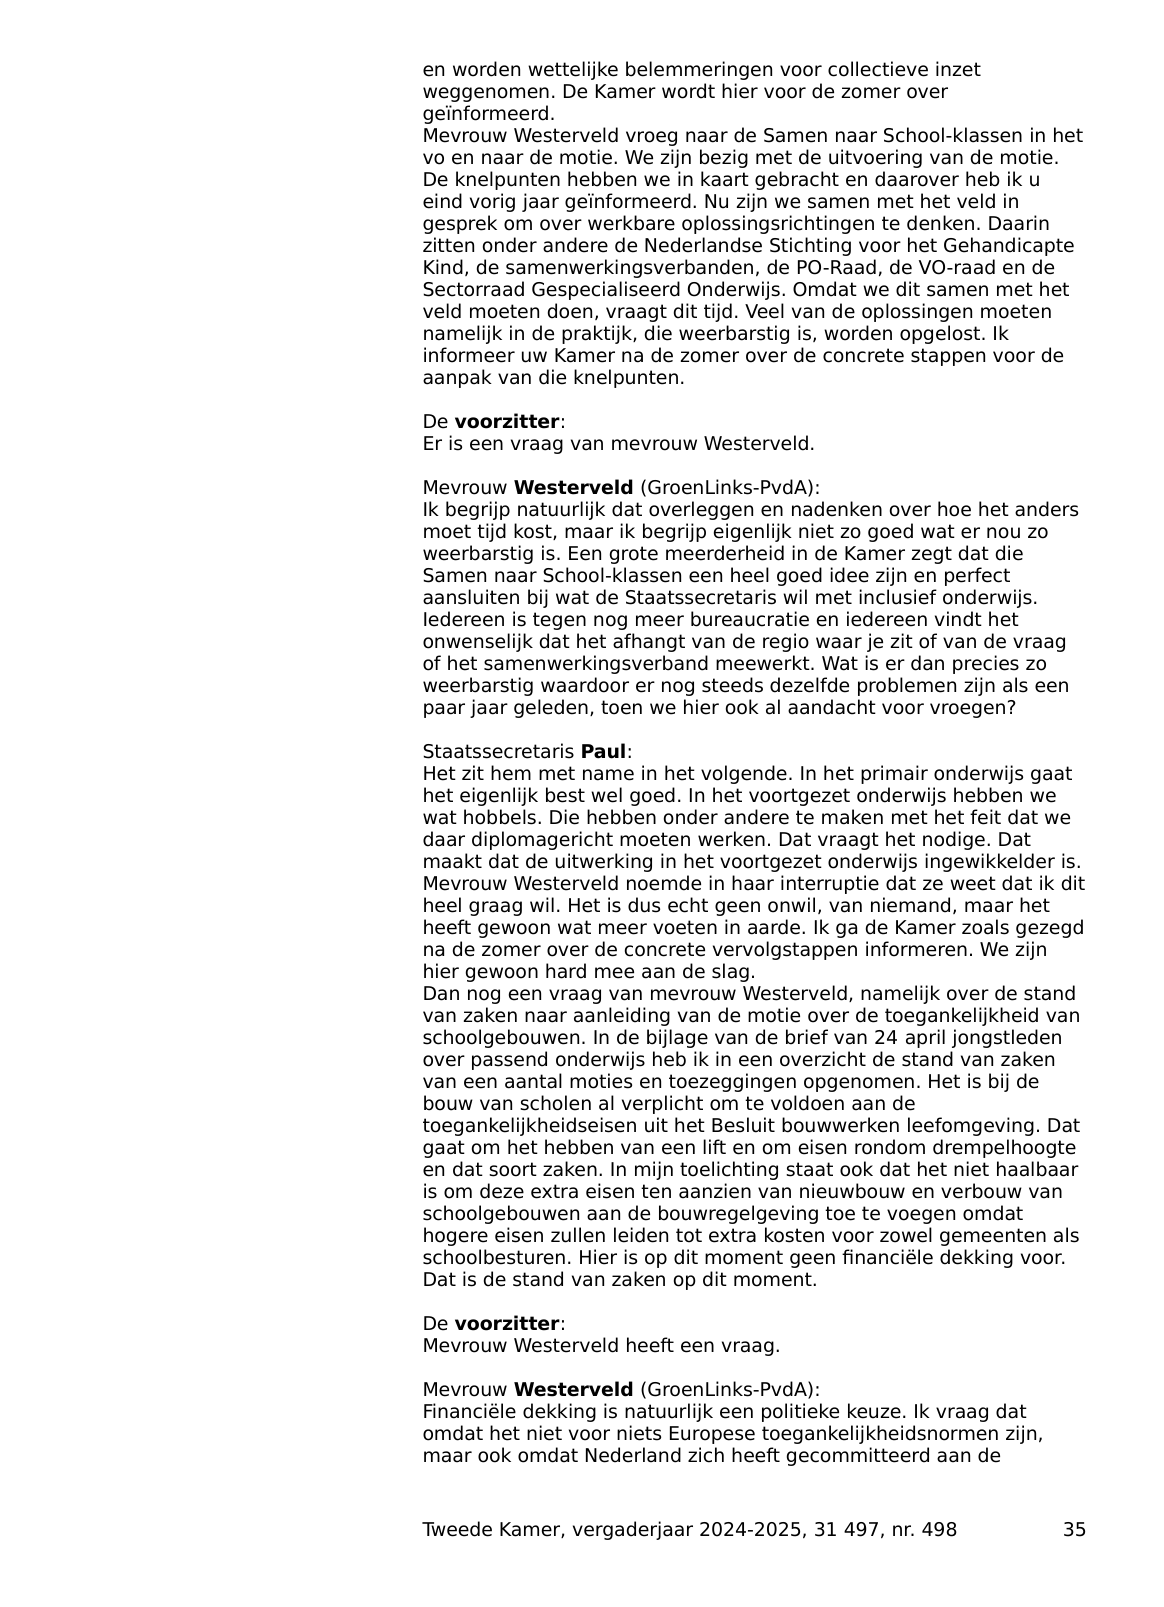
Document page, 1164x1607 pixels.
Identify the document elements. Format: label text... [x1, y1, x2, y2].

text en worden wettelijke belemmeringen voor collectieve inzet weggenomen. De Kamer wordt hier voor de zomer over geïnformeerd. [422, 59, 1087, 125]
text Financiële dekking is natuurlijk een politieke keuze. Ik vraag dat omdat het niet voor niets Europese toegankelijkheidsnormen zijn, maar ook omdat Nederland zich heeft gecommitteerd aan de [422, 1401, 1087, 1467]
text Er is een vraag van mevrouw Westerveld. [422, 433, 1087, 455]
text De voorzitter: [422, 411, 1087, 433]
text Dan nog een vraag van mevrouw Westerveld, namelijk over de stand van zaken naar aanleiding van de motie over de toegankelijkheid van schoolgebouwen. In de bijlage van de brief van 24 april jongstleden over passend onderwijs heb ik in een overzicht de stand van zaken van een aantal moties en toezeggingen opgenomen. Het is bij de bouw van scholen al verplicht om te voldoen aan de toegankelijkheidseisen uit het Besluit bouwwerken leefomgeving. Dat gaat om het hebben van een lift en om eisen rondom drempelhoogte en dat soort zaken. In mijn toelichting staat ook dat het niet haalbaar is om deze extra eisen ten aanzien van nieuwbouw en verbouw van schoolgebouwen aan de bouwregelgeving toe te voegen omdat hogere eisen zullen leiden tot extra kosten voor zowel gemeenten als schoolbesturen. Hier is op dit moment geen financiële dekking voor. Dat is de stand van zaken op dit moment. [422, 983, 1087, 1291]
text Mevrouw Westerveld heeft een vraag. [422, 1335, 1087, 1357]
text Mevrouw Westerveld (GroenLinks-PvdA): [422, 477, 1087, 499]
text Het zit hem met name in het volgende. In het primair onderwijs gaat het eigenlijk best wel goed. In het voortgezet onderwijs hebben we wat hobbels. Die hebben onder andere te maken met het feit dat we daar diplomagericht moeten werken. Dat vraagt het nodige. Dat maakt dat de uitwerking in het voortgezet onderwijs ingewikkelder is. Mevrouw Westerveld noemde in haar interruptie dat ze weet dat ik dit heel graag wil. Het is dus echt geen onwil, van niemand, maar het heeft gewoon wat meer voeten in aarde. Ik ga de Kamer zoals gezegd na de zomer over de concrete vervolgstappen informeren. We zijn hier gewoon hard mee aan de slag. [422, 763, 1087, 983]
text Mevrouw Westerveld vroeg naar de Samen naar School-klassen in het vo en naar de motie. We zijn bezig met de uitvoering van de motie. De knelpunten hebben we in kaart gebracht en daarover heb ik u eind vorig jaar geïnformeerd. Nu zijn we samen met het veld in gesprek om over werkbare oplossingsrichtingen te denken. Daarin zitten onder andere de Nederlandse Stichting voor het Gehandicapte Kind, de samenwerkingsverbanden, de PO-Raad, de VO-raad en de Sectorraad Gespecialiseerd Onderwijs. Omdat we dit samen met het veld moeten doen, vraagt dit tijd. Veel van de oplossingen moeten namelijk in de praktijk, die weerbarstig is, worden opgelost. Ik informeer uw Kamer na de zomer over de concrete stappen voor de aanpak van die knelpunten. [422, 125, 1087, 389]
text Ik begrijp natuurlijk dat overleggen en nadenken over hoe het anders moet tijd kost, maar ik begrijp eigenlijk niet zo goed wat er nou zo weerbarstig is. Een grote meerderheid in de Kamer zegt dat die Samen naar School-klassen een heel goed idee zijn en perfect aansluiten bij wat de Staatssecretaris wil met inclusief onderwijs. Iedereen is tegen nog meer bureaucratie en iedereen vindt het onwenselijk dat het afhangt van de regio waar je zit of van de vraag of het samenwerkingsverband meewerkt. Wat is er dan precies zo weerbarstig waardoor er nog steeds dezelfde problemen zijn als een paar jaar geleden, toen we hier ook al aandacht voor vroegen? [422, 499, 1087, 719]
text Staatssecretaris Paul: [422, 741, 1087, 763]
text De voorzitter: [422, 1313, 1087, 1335]
text Mevrouw Westerveld (GroenLinks-PvdA): [422, 1379, 1087, 1401]
